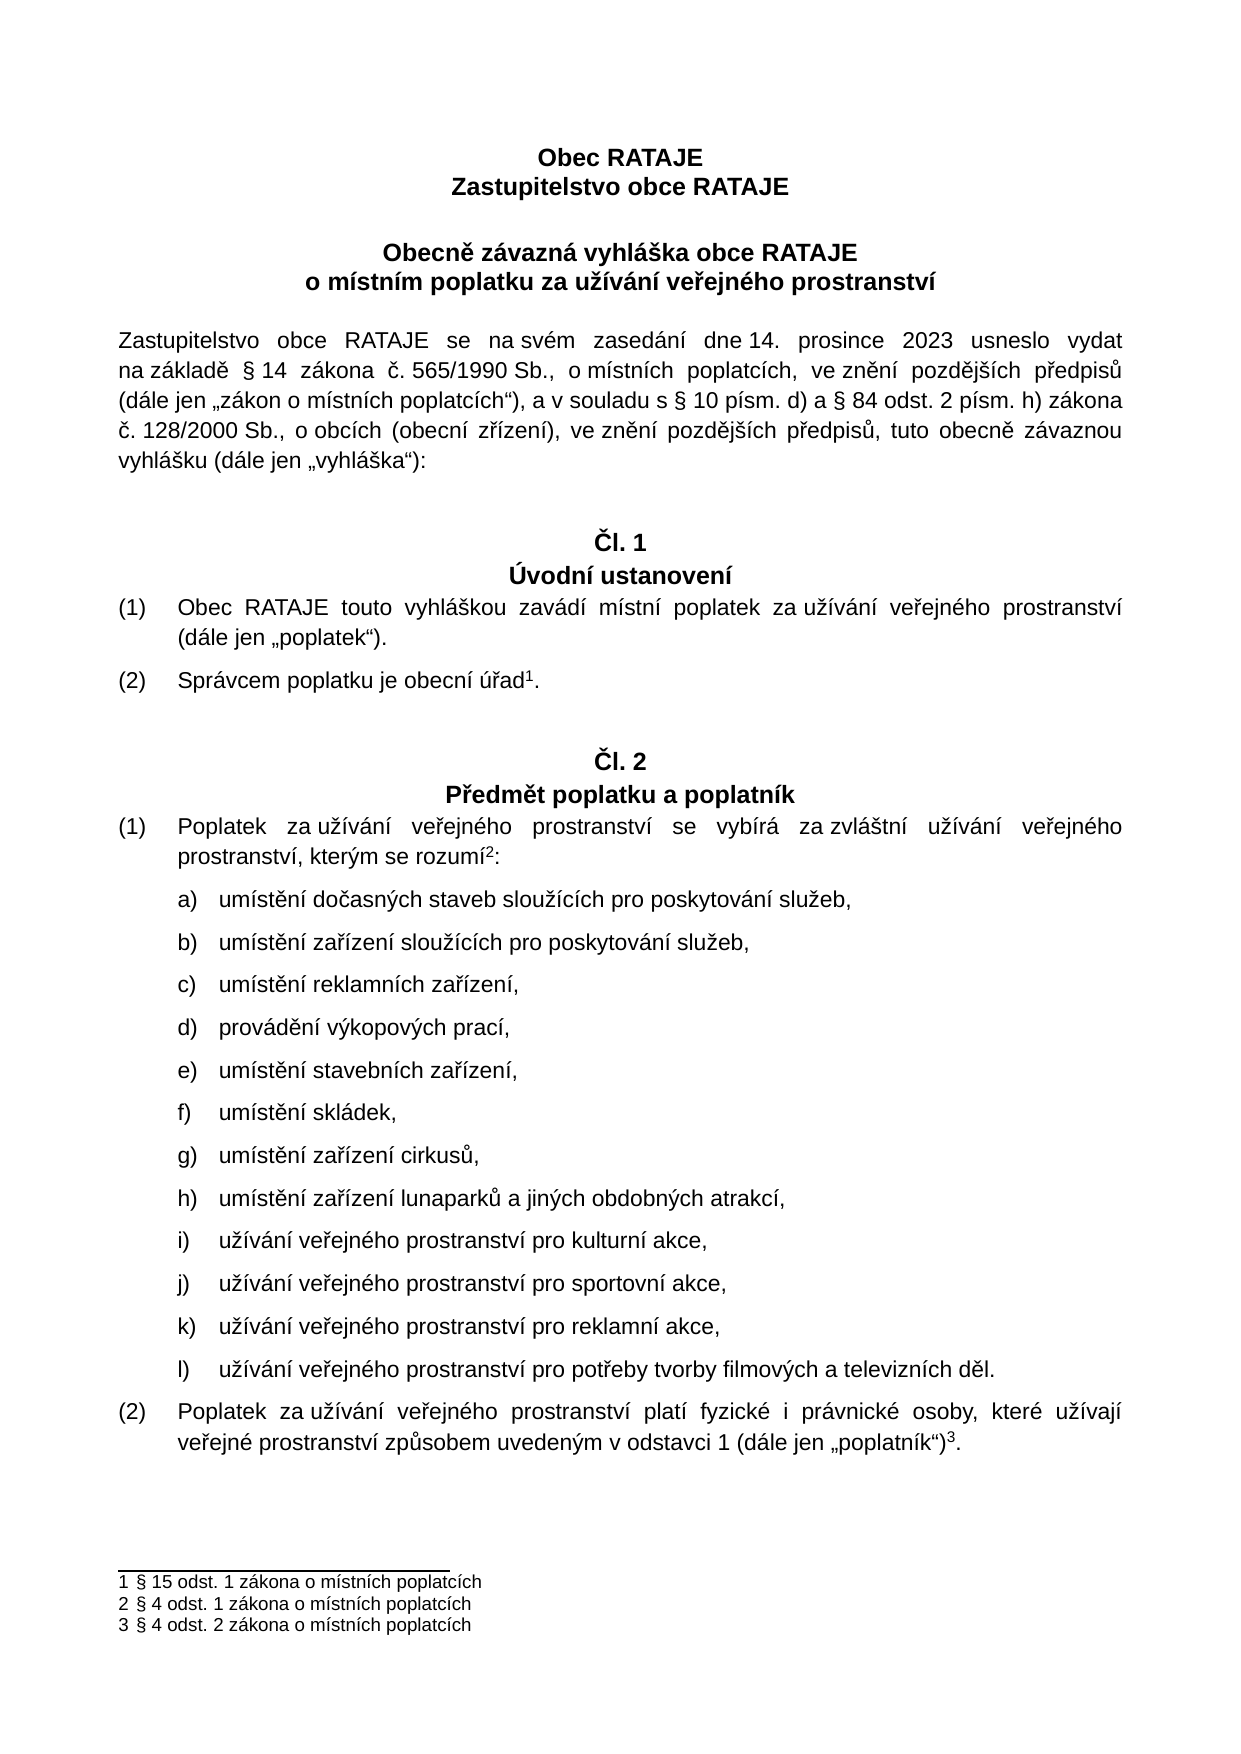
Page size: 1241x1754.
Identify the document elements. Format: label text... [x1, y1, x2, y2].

text Zastupitelstvo obce RATAJE se na svém zasedání dne 14. prosince 2023 usneslo vydat na základě § 14 zákona č. 565/1990 Sb., o místních poplatcích, ve znění pozdějších předpisů (dále jen „zákon o místních poplatcích“), a v souladu s § 10 písm. d) a § 84 odst. 2 písm. h) zákona č. 128/2000 Sb., o obcích (obecní zřízení), ve znění pozdějších předpisů, tuto obecně závaznou vyhlášku (dále jen „vyhláška“): [118, 327, 1122, 474]
list umístění stavebních zařízení, [177, 1057, 1122, 1083]
subtitle Čl. 2 Předmět poplatku a poplatník [118, 747, 1122, 809]
list užívání veřejného prostranství pro kulturní akce, [177, 1227, 1122, 1254]
list umístění zařízení lunaparků a jiných obdobných atrakcí, [177, 1185, 1122, 1211]
text Obec RATAJE Zastupitelstvo obce RATAJE [118, 143, 1122, 201]
list umístění skládek, [177, 1099, 1122, 1126]
list umístění reklamních zařízení, [177, 971, 1122, 998]
subtitle Obecně závazná vyhláška obce RATAJE o místním poplatku za užívání veřejného prostranství [118, 238, 1122, 295]
list § 15 odst. 1 zákona o místních poplatcích [118, 1571, 1122, 1592]
list umístění dočasných staveb sloužících pro poskytování služeb, [177, 886, 1122, 912]
list Poplatek za užívání veřejného prostranství se vybírá za zvláštní užívání veřejného prostranství, kterým se rozumí: [118, 813, 1122, 869]
list provádění výkopových prací, [177, 1014, 1122, 1040]
subtitle Čl. 1 Úvodní ustanovení [118, 528, 1122, 589]
list užívání veřejného prostranství pro reklamní akce, [177, 1313, 1122, 1339]
list § 4 odst. 1 zákona o místních poplatcích [118, 1592, 1122, 1614]
list Poplatek za užívání veřejného prostranství platí fyzické i právnické osoby, které užívají veřejné prostranství způsobem uvedeným v odstavci 1 (dále jen „poplatník“). [118, 1398, 1122, 1455]
list užívání veřejného prostranství pro sportovní akce, [177, 1270, 1122, 1297]
list umístění zařízení cirkusů, [177, 1142, 1122, 1168]
list užívání veřejného prostranství pro potřeby tvorby filmových a televizních děl. [177, 1356, 1122, 1382]
list Obec RATAJE touto vyhláškou zavádí místní poplatek za užívání veřejného prostranství (dále jen „poplatek“). [118, 594, 1122, 650]
list § 4 odst. 2 zákona o místních poplatcích [118, 1614, 1122, 1635]
list Správcem poplatku je obecní úřad. [118, 667, 1122, 693]
list umístění zařízení sloužících pro poskytování služeb, [177, 928, 1122, 955]
